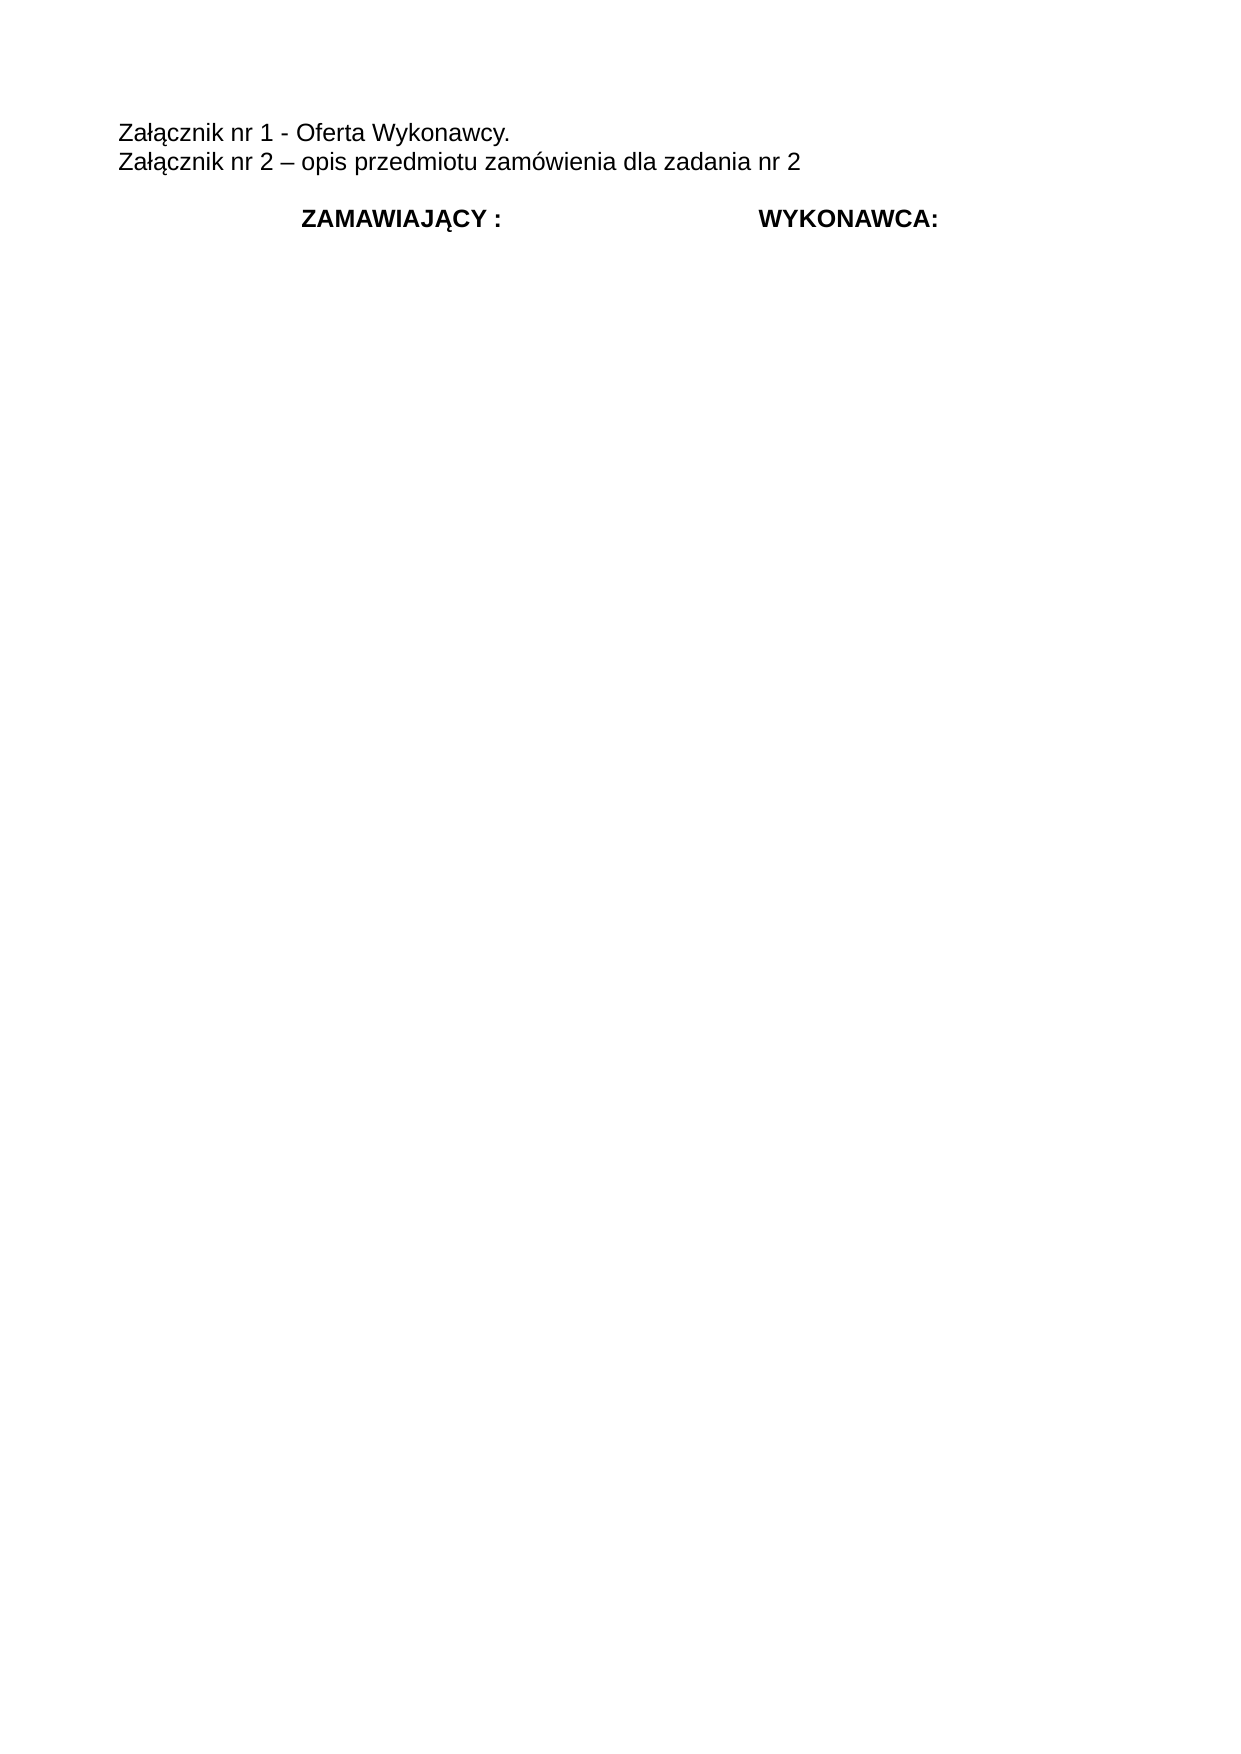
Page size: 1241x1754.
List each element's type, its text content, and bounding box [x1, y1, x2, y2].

text Załącznik nr 1 - Oferta Wykonawcy. [118, 118, 1122, 147]
text Załącznik nr 2 – opis przedmiotu zamówienia dla zadania nr 2 [118, 147, 1122, 176]
text ZAMAWIAJĄCY : WYKONAWCA: [118, 204, 1122, 233]
